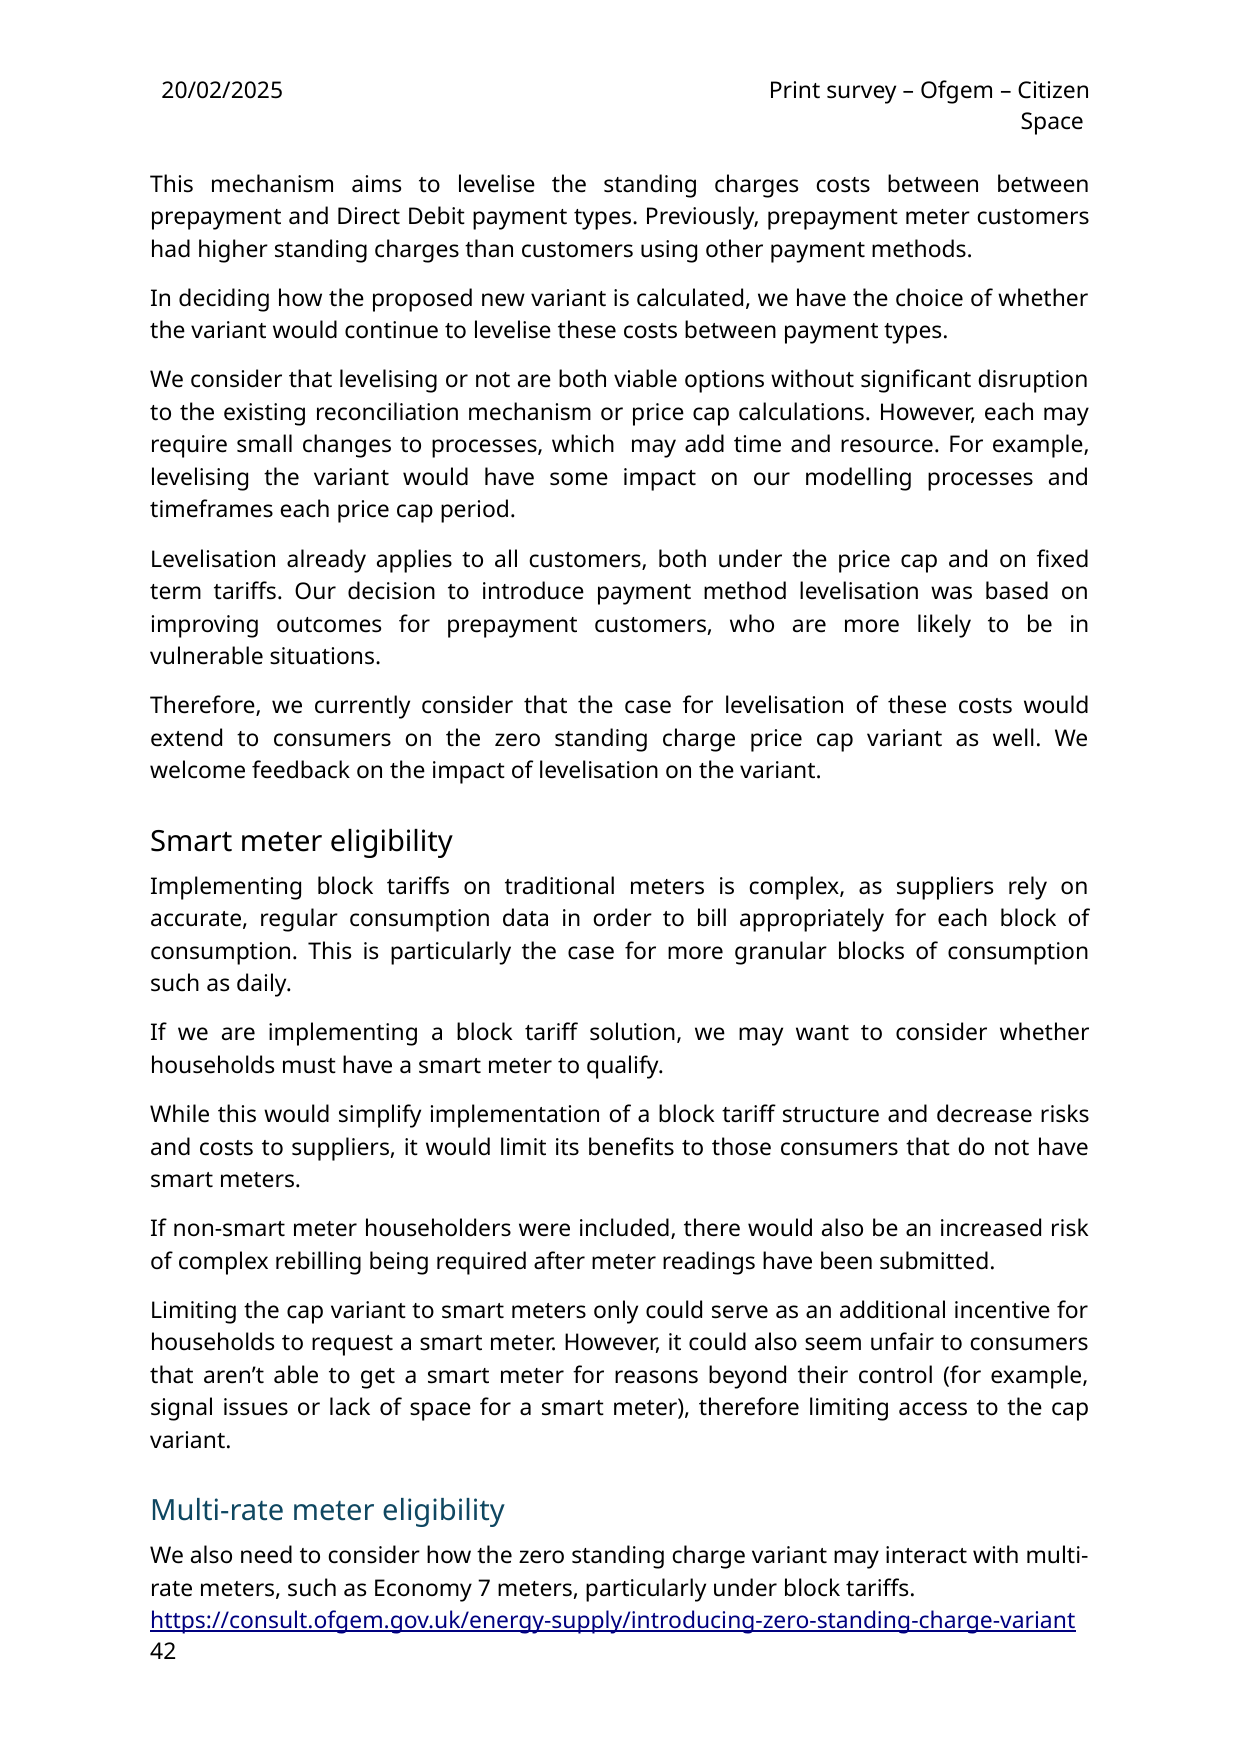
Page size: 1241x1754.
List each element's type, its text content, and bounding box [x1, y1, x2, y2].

text We also need to consider how the zero standing charge variant may interact with multi-rate meters, such as Economy 7 meters, particularly under block tariffs. [150, 1539, 1090, 1603]
text If we are implementing a block tariff solution, we may want to consider whether households must have a smart meter to qualify. [150, 1016, 1090, 1080]
text We consider that levelising or not are both viable options without significant disruption to the existing reconciliation mechanism or price cap calculations. However, each may require small changes to processes, which may add time and resource. For example, levelising the variant would have some impact on our modelling processes and timeframes each price cap period. [150, 363, 1090, 524]
text Implementing block tariffs on traditional meters is complex, as suppliers rely on accurate, regular consumption data in order to bill appropriately for each block of consumption. This is particularly the case for more granular blocks of consumption such as daily. [150, 869, 1090, 998]
text In deciding how the proposed new variant is calculated, we have the choice of whether the variant would continue to levelise these costs between payment types. [150, 282, 1090, 345]
text If non-smart meter householders were included, there would also be an increased risk of complex rebilling being required after meter readings have been submitted. [150, 1212, 1090, 1276]
subtitle Smart meter eligibility [150, 820, 1090, 860]
text While this would simplify implementation of a block tariff structure and decrease risks and costs to suppliers, it would limit its benefits to those consumers that do not have smart meters. [150, 1098, 1090, 1194]
text Limiting the cap variant to smart meters only could serve as an additional incentive for households to request a smart meter. However, it could also seem unfair to consumers that aren’t able to get a smart meter for reasons beyond their control (for example, signal issues or lack of space for a smart meter), therefore limiting access to the cap variant. [150, 1294, 1090, 1455]
text Therefore, we currently consider that the case for levelisation of these costs would extend to consumers on the zero standing charge price cap variant as well. We welcome feedback on the impact of levelisation on the variant. [150, 689, 1090, 785]
text This mechanism aims to levelise the standing charges costs between between prepayment and Direct Debit payment types. Previously, prepayment meter customers had higher standing charges than customers using other payment methods. [150, 167, 1090, 264]
text Levelisation already applies to all customers, both under the price cap and on fixed term tariffs. Our decision to introduce payment method levelisation was based on improving outcomes for prepayment customers, who are more likely to be in vulnerable situations. [150, 542, 1090, 671]
subtitle Multi-rate meter eligibility [150, 1489, 1090, 1529]
